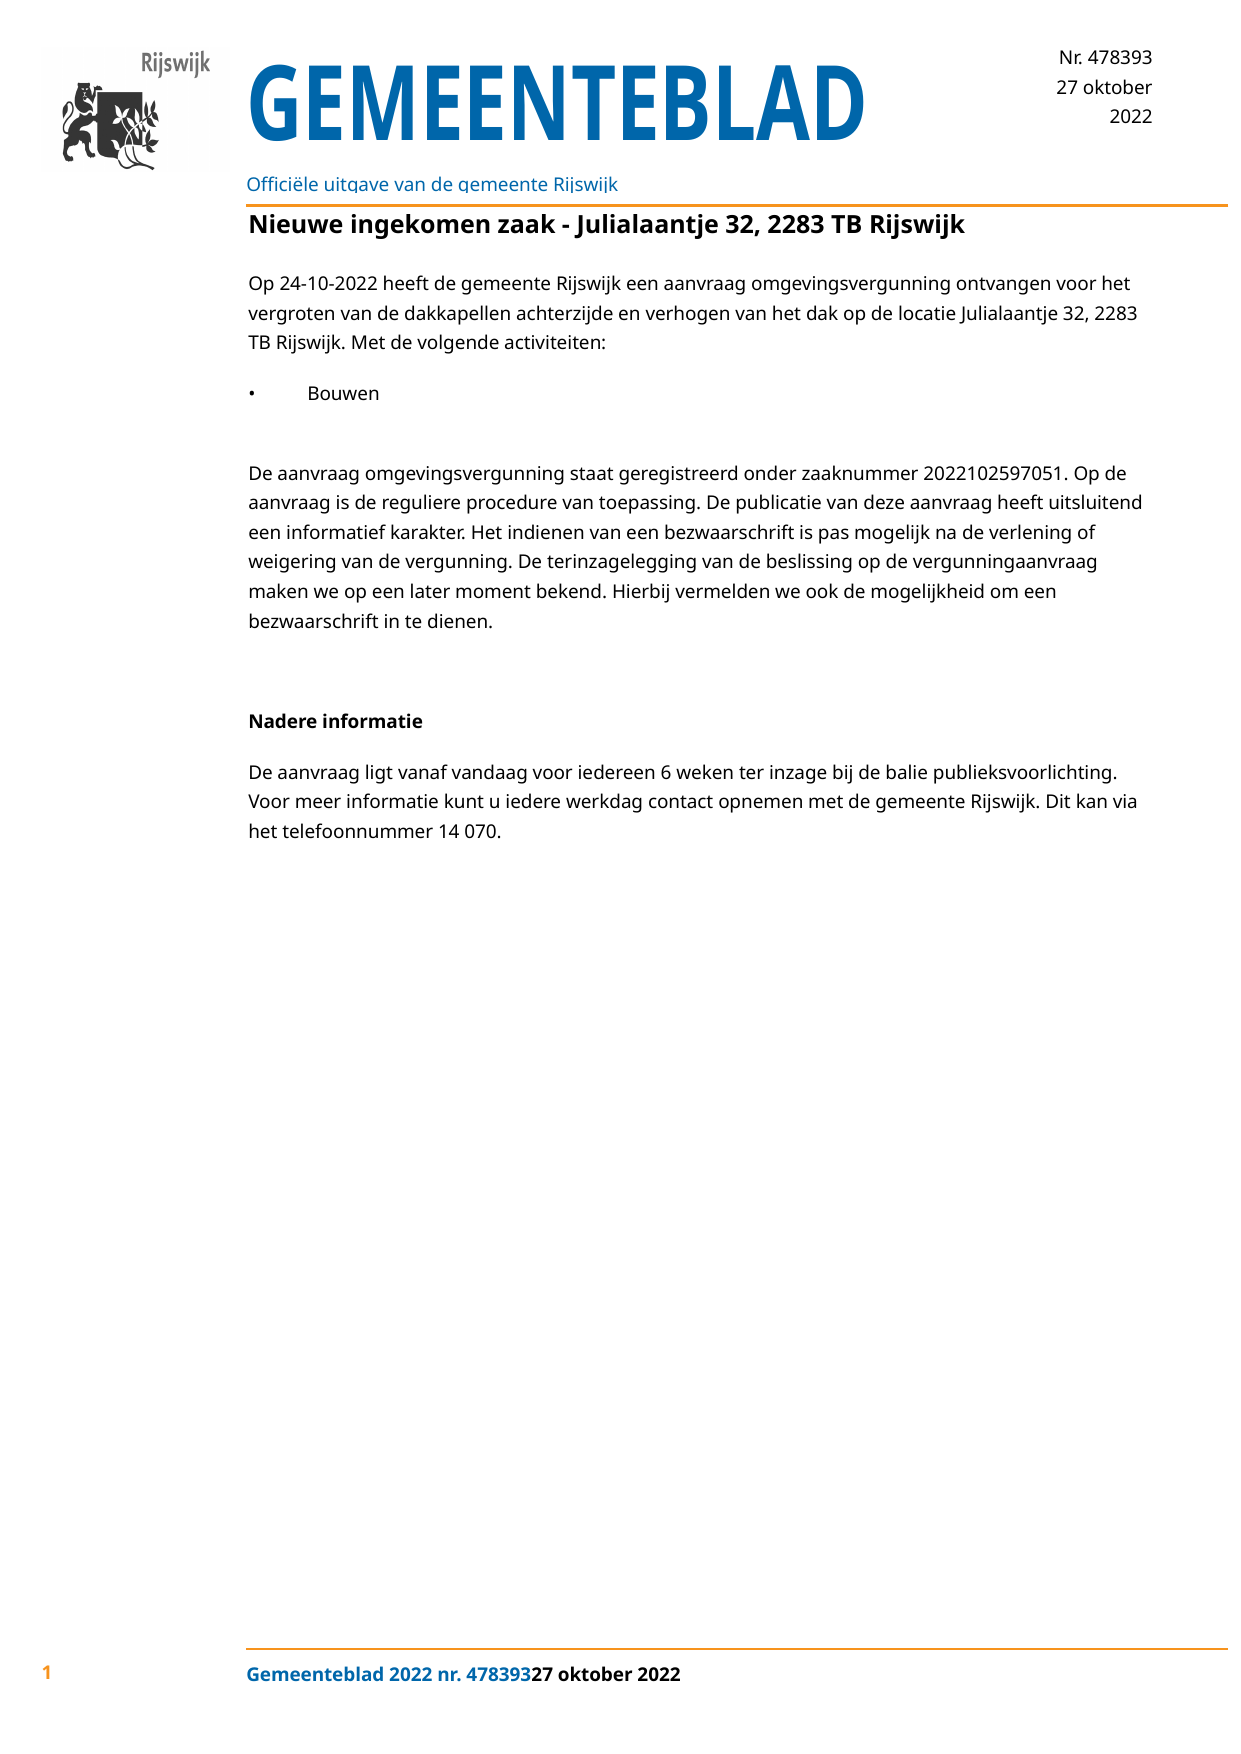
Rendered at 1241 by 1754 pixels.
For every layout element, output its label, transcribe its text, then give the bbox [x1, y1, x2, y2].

text De aanvraag omgevingsvergunning staat geregistreerd onder zaaknummer 2022102597051. Op de aanvraag is de reguliere procedure van toepassing. De publicatie van deze aanvraag heeft uitsluitend een informatief karakter. Het indienen van een bezwaarschrift is pas mogelijk na de verlening of weigering van de vergunning. De terinzagelegging van de beslissing op de vergunningaanvraag maken we op een later moment bekend. Hierbij vermelden we ook de mogelijkheid om een bezwaarschrift in te dienen. [248, 460, 1152, 633]
list Bouwen [248, 380, 1152, 406]
text Nieuwe ingekomen zaak - Julialaantje 32, 2283 TB Rijswijk [248, 207, 1152, 241]
picture [41, 47, 231, 172]
text Op 24-10-2022 heeft de gemeente Rijswijk een aanvraag omgevingsvergunning ontvangen voor het vergroten van de dakkapellen achterzijde en verhogen van het dak op de locatie Julialaantje 32, 2283 TB Rijswijk. Met de volgende activiteiten: [248, 270, 1152, 355]
text Nadere informatie [248, 709, 1152, 734]
text De aanvraag ligt vanaf vandaag voor iedereen 6 weken ter inzage bij de balie publieksvoorlichting. Voor meer informatie kunt u iedere werkdag contact opnemen met de gemeente Rijswijk. Dit kan via het telefoonnummer 14 070. [248, 759, 1152, 844]
